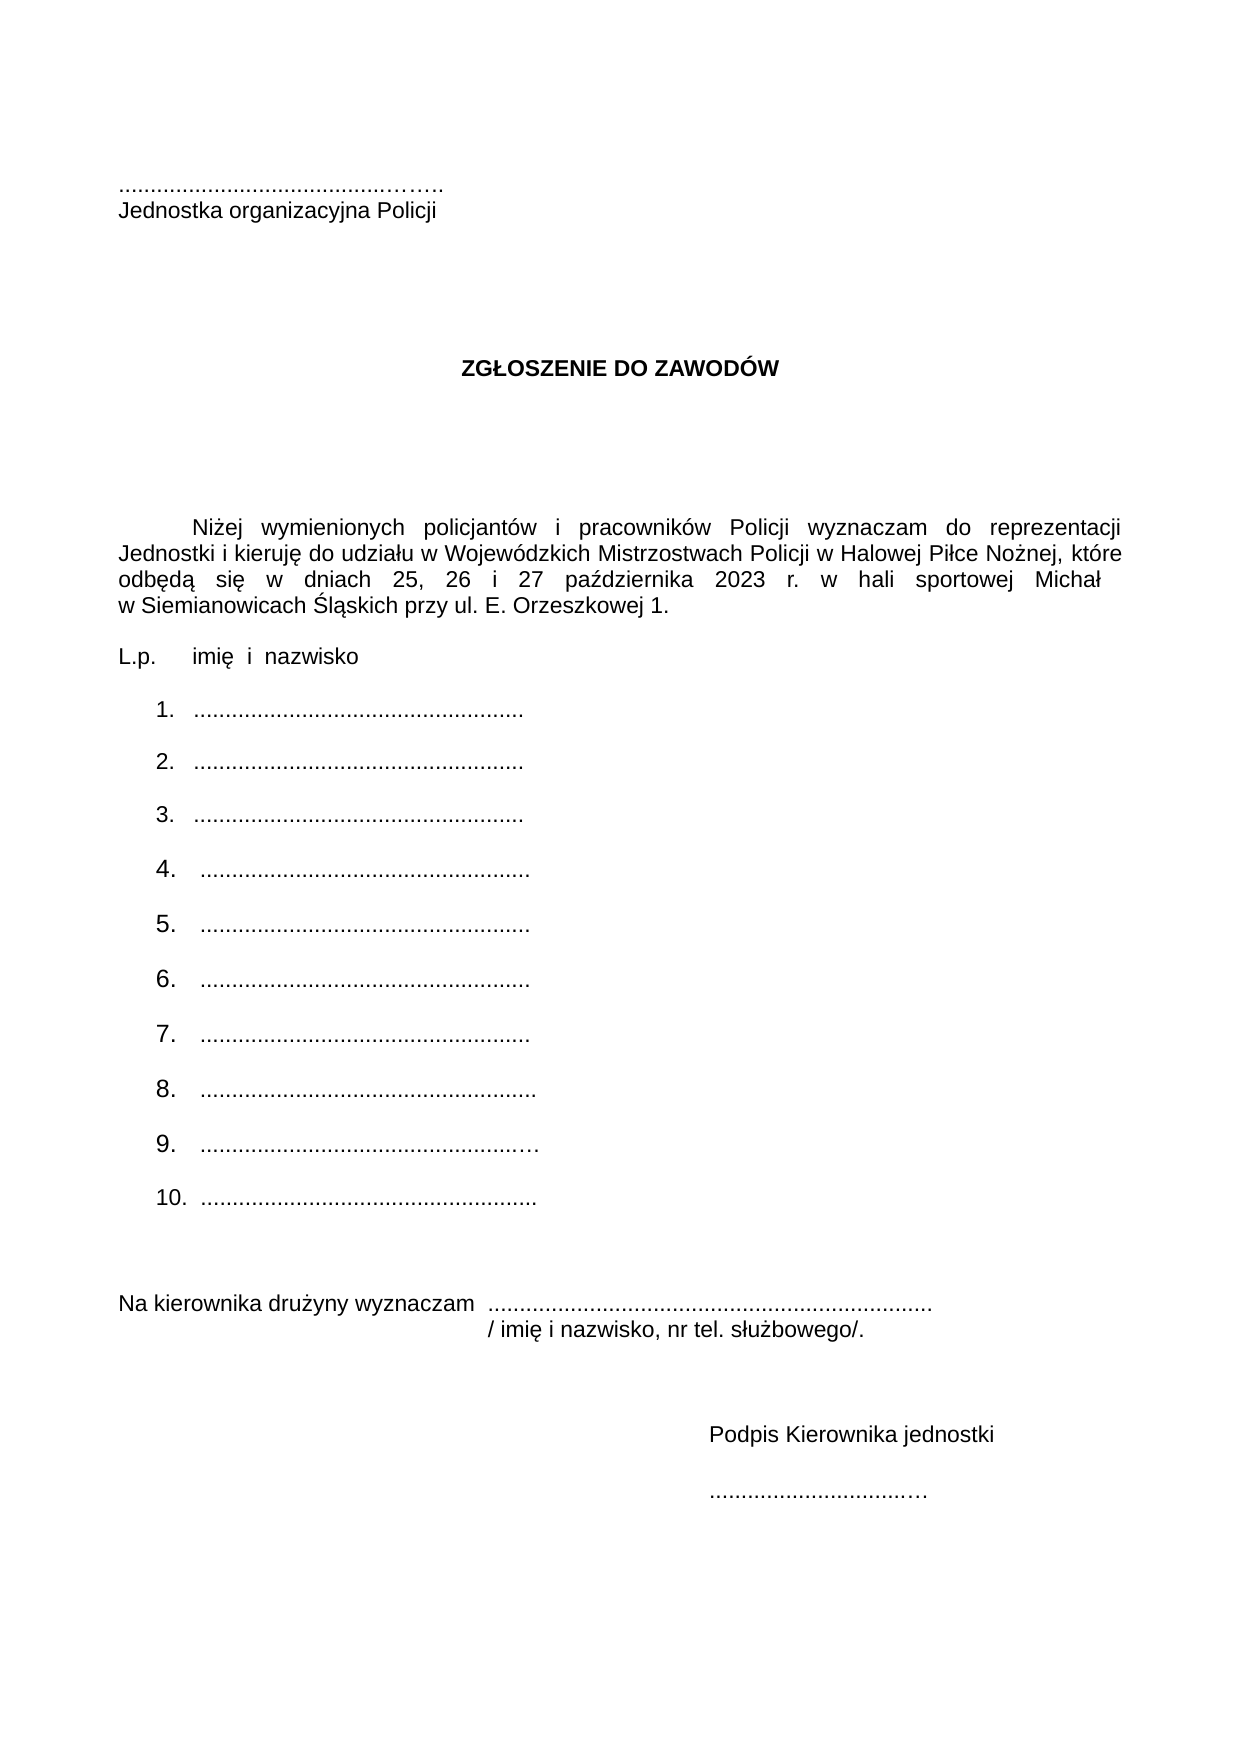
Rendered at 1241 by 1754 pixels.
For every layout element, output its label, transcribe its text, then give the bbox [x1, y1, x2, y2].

text ...............................… [118, 1477, 1122, 1503]
text Niżej wymienionych policjantów i pracowników Policji wyznaczam do reprezentacji Jednostki i kieruję do udziału w Wojewódzkich Mistrzostwach Policji w Halowej Piłce Nożnej, które odbędą się w dniach 25, 26 i 27 października 2023 r. w hali sportowej Michał w Siemianowicach Śląskich przy ul. E. Orzeszkowej 1. [118, 513, 1122, 619]
text Na kierownika drużyny wyznaczam ...................................................................... [118, 1290, 1122, 1316]
text Podpis Kierownika jednostki [118, 1421, 1122, 1448]
list .................................................... [156, 1019, 1122, 1048]
list .................................................... [156, 964, 1122, 993]
text 10. ..................................................... [156, 1184, 1122, 1211]
list .................................................... [156, 801, 1122, 827]
list ..................................................... [156, 1074, 1122, 1103]
text ZGŁOSZENIE DO ZAWODÓW [118, 355, 1122, 382]
text / imię i nazwisko, nr tel. służbowego/. [118, 1316, 1122, 1342]
text L.p. imię i nazwisko [118, 643, 1122, 669]
text Jednostka organizacyjna Policji [118, 197, 1122, 223]
list .................................................... [156, 748, 1122, 774]
list .................................................... [156, 696, 1122, 722]
list ..................................................… [156, 1129, 1122, 1158]
list .................................................... [156, 854, 1122, 882]
text ..........................................…….. [118, 171, 1122, 197]
list .................................................... [156, 909, 1122, 937]
